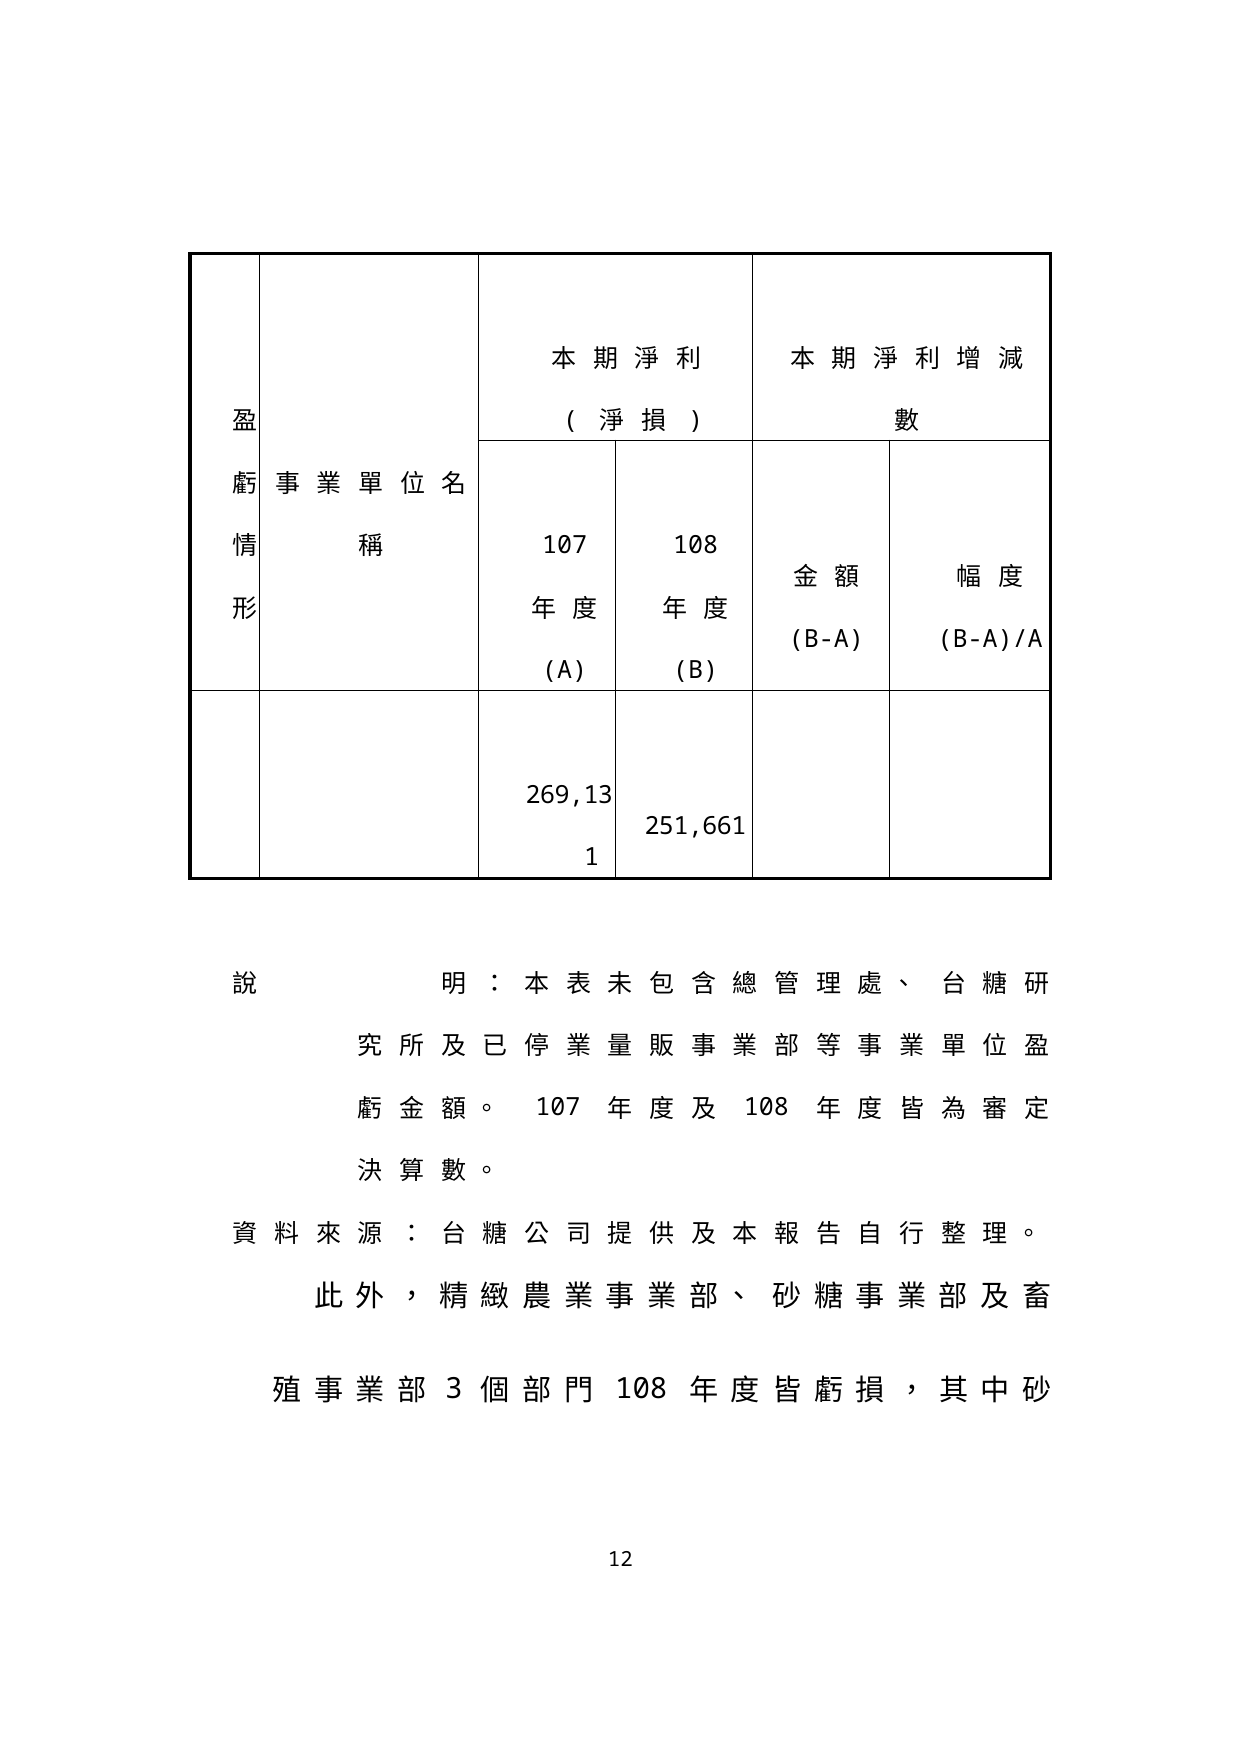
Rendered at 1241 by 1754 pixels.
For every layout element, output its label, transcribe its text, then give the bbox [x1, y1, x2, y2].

table_cell 金額(B-A) [753, 441, 889, 689]
table_cell -251,661 [616, 691, 752, 877]
table_header 事業單位名稱 [260, 255, 478, 689]
table_cell 幅度(B-A)/A [890, 441, 1049, 689]
table_header 盈虧情形 [192, 255, 259, 689]
table_cell [753, 691, 889, 877]
table_cell [192, 691, 259, 877]
table_cell 107年度(A) [479, 441, 615, 689]
table_header 本期淨利增減數 [753, 255, 1049, 439]
text 此外，精緻農業事業部、砂糖事業部及畜殖事業部3個部門108年度皆虧損，其中砂 [242, 1252, 1058, 1439]
table_cell [260, 691, 478, 877]
text 資料來源：台糖公司提供及本報告自行整理。 [183, 1189, 1087, 1252]
table_cell 108年度(B) [616, 441, 752, 689]
table_header 本期淨利(淨損) [479, 255, 752, 439]
table_cell [890, 691, 1049, 877]
text 說 明：本表未包含總管理處、台糖研究所及已停業量販事業部等事業單位盈虧金額。107年度及108年度皆為審定決算數。 [183, 939, 1058, 1189]
table_cell -269,131 [479, 691, 615, 877]
